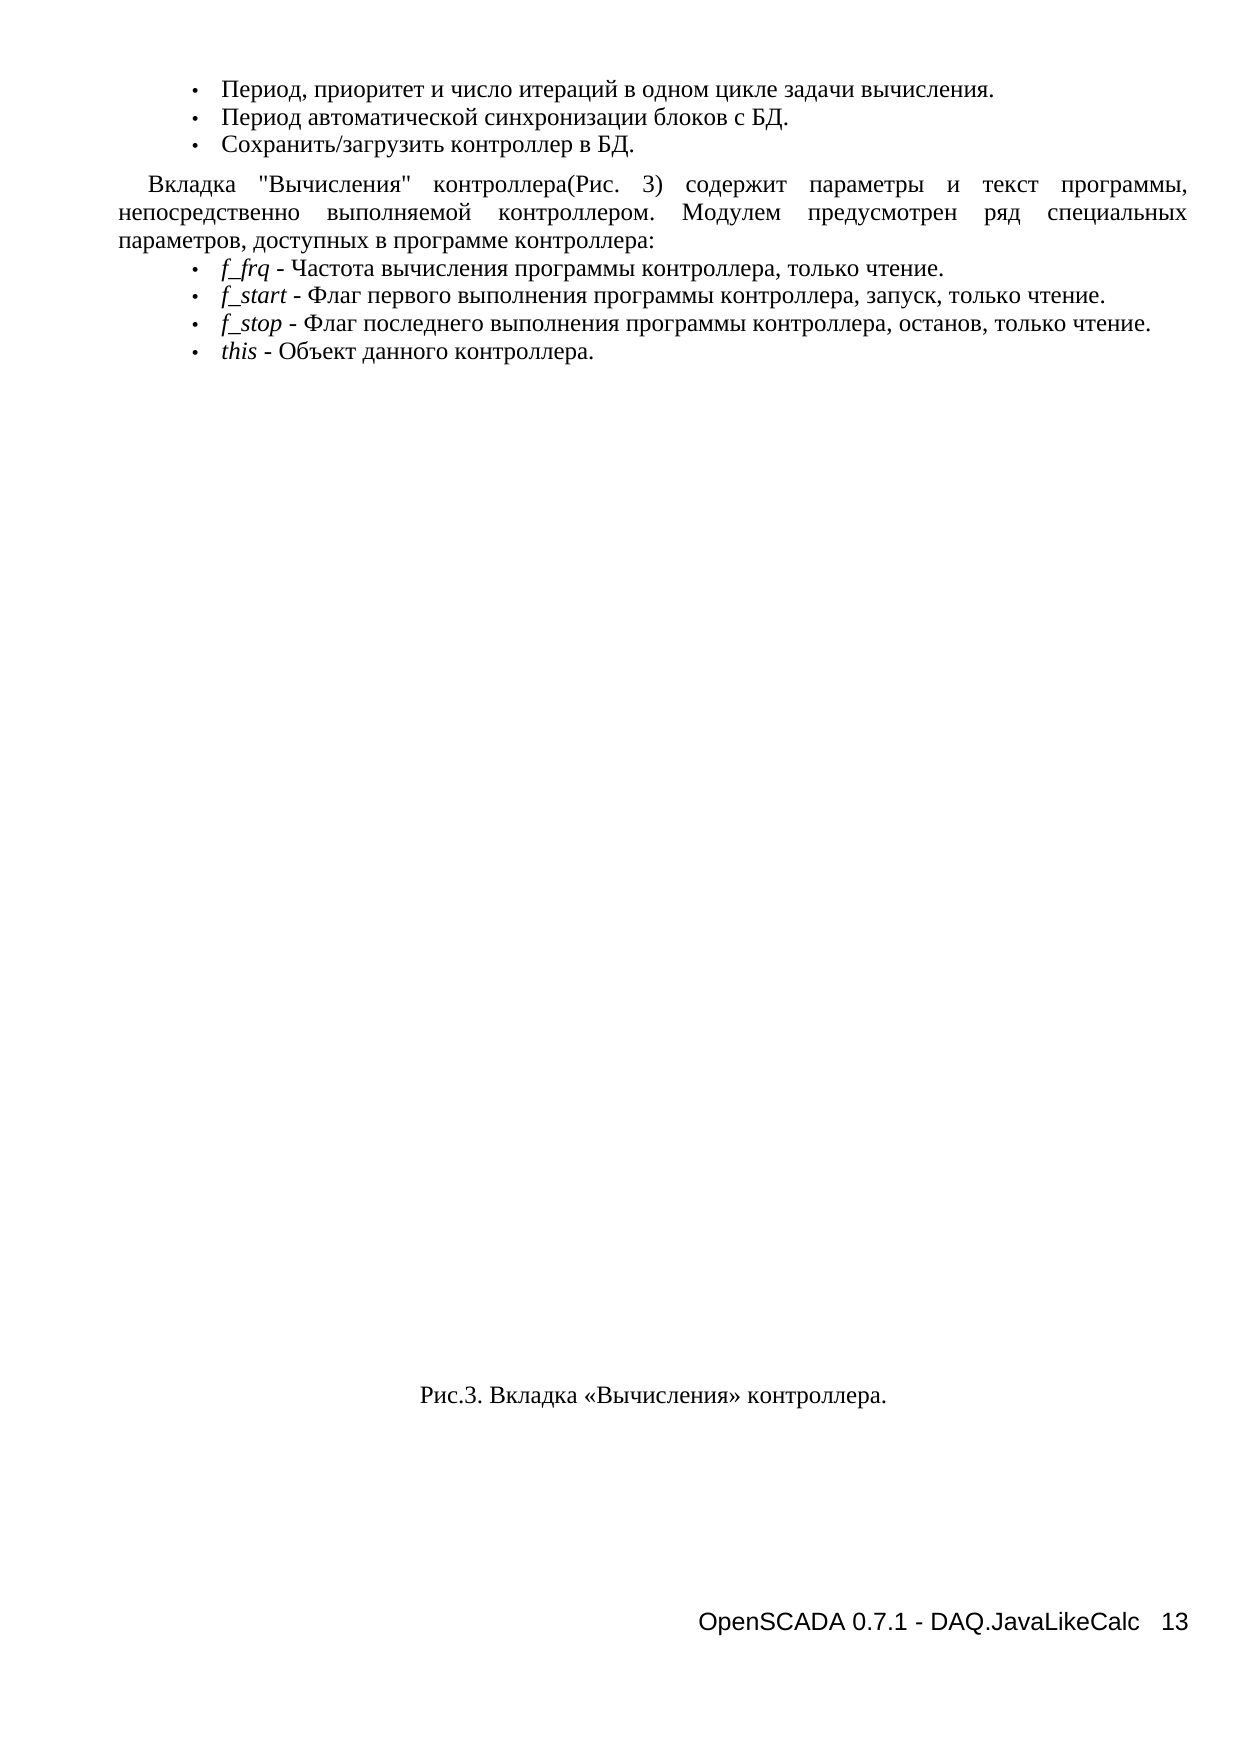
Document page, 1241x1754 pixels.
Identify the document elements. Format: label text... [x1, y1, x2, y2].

list this - Объект данного контроллера. [162, 337, 1188, 364]
list f_frq - Частота вычисления программы контроллера, только чтение. [162, 254, 1188, 281]
list f_start - Флаг первого выполнения программы контроллера, запуск, только чтение. [162, 281, 1188, 309]
list Сохранить/загрузить контроллер в БД. [162, 130, 1188, 158]
list Период автоматической синхронизации блоков с БД. [162, 103, 1188, 130]
list Период, приоритет и число итераций в одном цикле задачи вычисления. [162, 75, 1188, 103]
list f_stop - Флаг последнего выполнения программы контроллера, останов, только чтение. [162, 309, 1188, 337]
text Вкладка "Вычисления" контроллера(Рис. 3) содержит параметры и текст программы, непосредственно выполняемой контроллером. Модулем предусмотрен ряд специальных параметров, доступных в программе контроллера: [118, 171, 1188, 254]
text Рис.3. Вкладка «Вычисления» контроллера. [118, 377, 1188, 1409]
